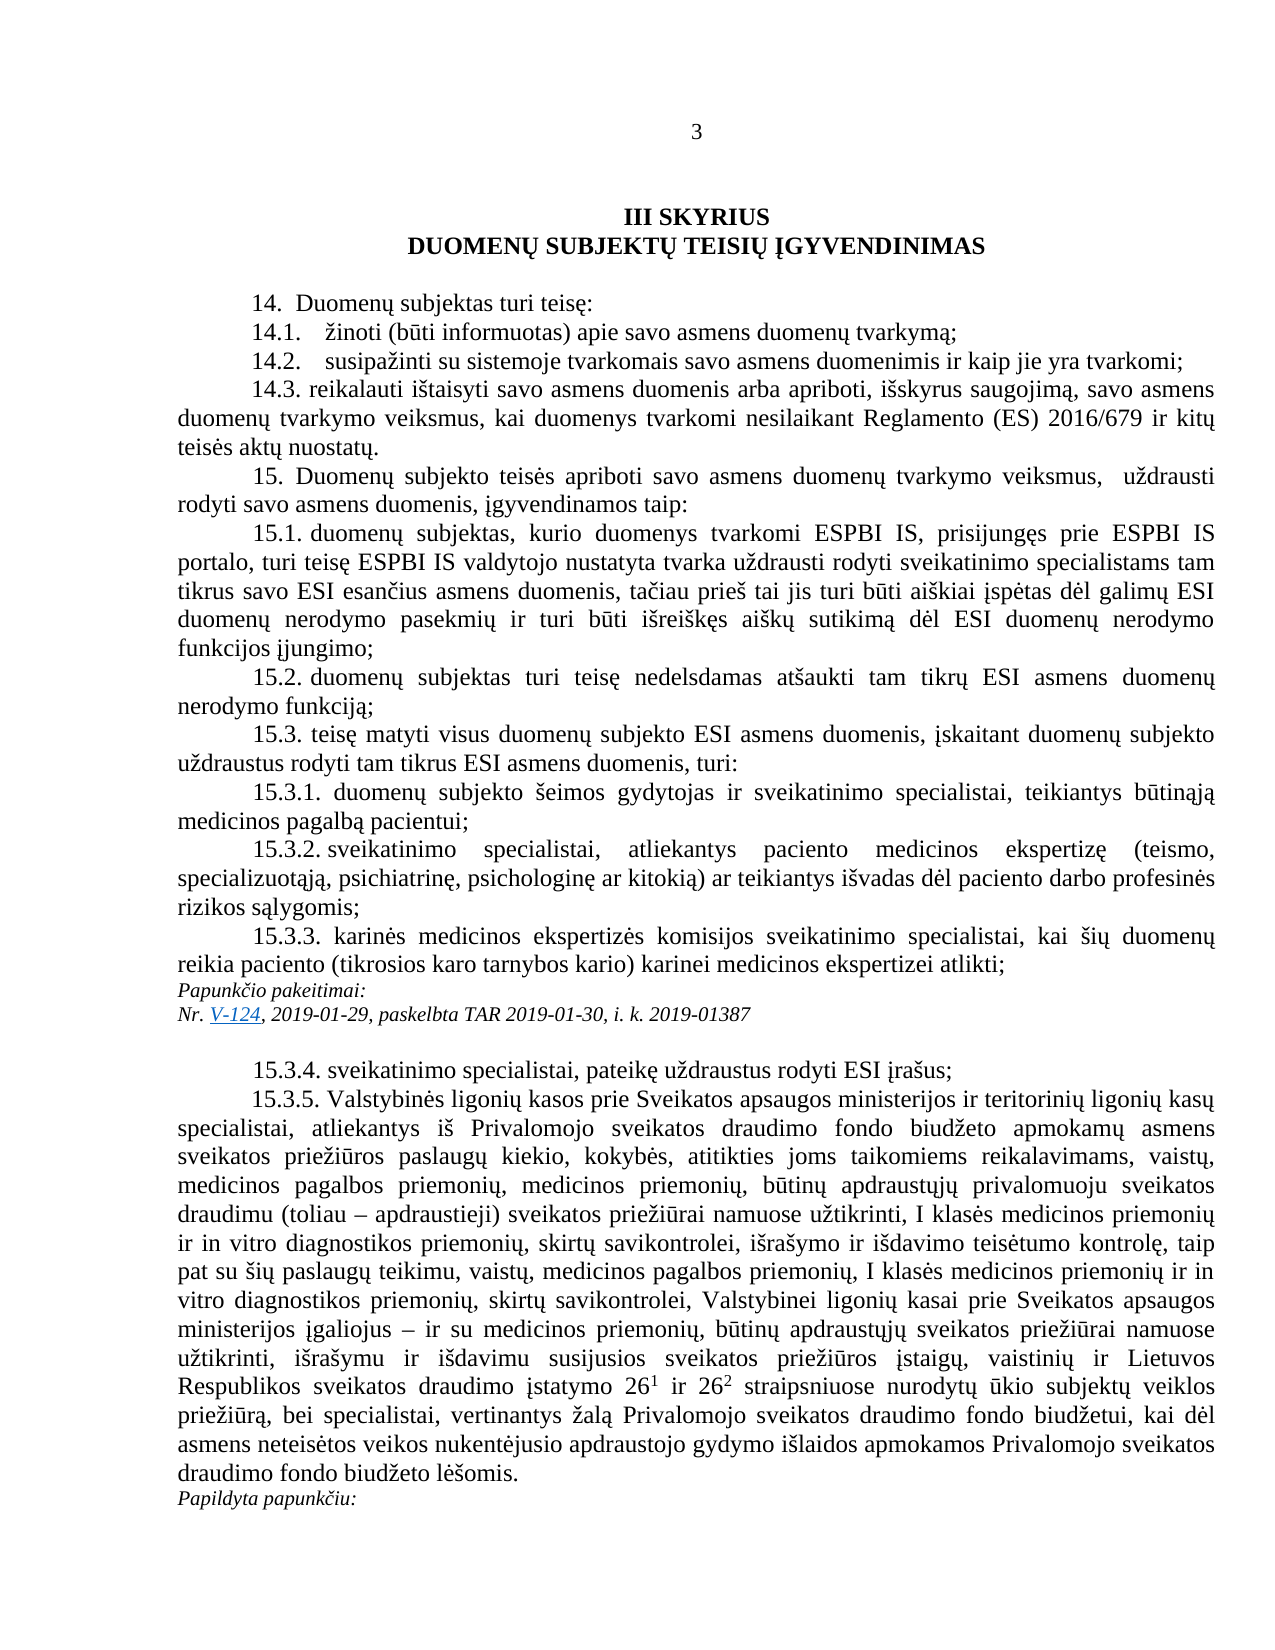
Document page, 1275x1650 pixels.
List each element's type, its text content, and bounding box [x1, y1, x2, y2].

text DUOMENŲ SUBJEKTŲ TEISIŲ ĮGYVENDINIMAS [177, 231, 1216, 259]
text III SKYRIUS [177, 202, 1216, 231]
text 14.2. susipažinti su sistemoje tvarkomais savo asmens duomenimis ir kaip jie yra tvarkomi; [251, 346, 1216, 374]
text Papunkčio pakeitimai: [177, 978, 1216, 1002]
text 15.3.1. duomenų subjekto šeimos gydytojas ir sveikatinimo specialistai, teikiantys būtinąją medicinos pagalbą pacientui; [177, 777, 1216, 834]
text Papildyta papunkčiu: [177, 1486, 1216, 1510]
text 15. Duomenų subjekto teisės apriboti savo asmens duomenų tvarkymo veiksmus, uždrausti rodyti savo asmens duomenis, įgyvendinamos taip: [177, 461, 1216, 518]
text 14. Duomenų subjektas turi teisę: [251, 288, 1216, 317]
text 15.3.4. sveikatinimo specialistai, pateikę uždraustus rodyti ESI įrašus; [177, 1055, 1216, 1084]
text 14.1. žinoti (būti informuotas) apie savo asmens duomenų tvarkymą; [251, 317, 1216, 346]
text 15.3.5. Valstybinės ligonių kasos prie Sveikatos apsaugos ministerijos ir teritorinių ligonių kasų specialistai, atliekantys iš Privalomojo sveikatos draudimo fondo biudžeto apmokamų asmens sveikatos priežiūros paslaugų kiekio, kokybės, atitikties joms taikomiems reikalavimams, vaistų, medicinos pagalbos priemonių, medicinos priemonių, būtinų apdraustųjų privalomuoju sveikatos draudimu (toliau – apdraustieji) sveikatos priežiūrai namuose užtikrinti, I klasės medicinos priemonių ir in vitro diagnostikos priemonių, skirtų savikontrolei, išrašymo ir išdavimo teisėtumo kontrolę, taip pat su šių paslaugų teikimu, vaistų, medicinos pagalbos priemonių, I klasės medicinos priemonių ir in vitro diagnostikos priemonių, skirtų savikontrolei, Valstybinei ligonių kasai prie Sveikatos apsaugos ministerijos įgaliojus – ir su medicinos priemonių, būtinų apdraustųjų sveikatos priežiūrai namuose užtikrinti, išrašymu ir išdavimu susijusios sveikatos priežiūros įstaigų, vaistinių ir Lietuvos Respublikos sveikatos draudimo įstatymo 261 ir 262 straipsniuose nurodytų ūkio subjektų veiklos priežiūrą, bei specialistai, vertinantys žalą Privalomojo sveikatos draudimo fondo biudžetui, kai dėl asmens neteisėtos veikos nukentėjusio apdraustojo gydymo išlaidos apmokamos Privalomojo sveikatos draudimo fondo biudžeto lėšomis. [177, 1084, 1216, 1486]
text Nr. V-124, 2019-01-29, paskelbta TAR 2019-01-30, i. k. 2019-01387 [177, 1002, 1216, 1026]
text 14.3. reikalauti ištaisyti savo asmens duomenis arba apriboti, išskyrus saugojimą, savo asmens duomenų tvarkymo veiksmus, kai duomenys tvarkomi nesilaikant Reglamento (ES) 2016/679 ir kitų teisės aktų nuostatų. [177, 374, 1216, 461]
text 15.1. duomenų subjektas, kurio duomenys tvarkomi ESPBI IS, prisijungęs prie ESPBI IS portalo, turi teisę ESPBI IS valdytojo nustatyta tvarka uždrausti rodyti sveikatinimo specialistams tam tikrus savo ESI esančius asmens duomenis, tačiau prieš tai jis turi būti aiškiai įspėtas dėl galimų ESI duomenų nerodymo pasekmių ir turi būti išreiškęs aiškų sutikimą dėl ESI duomenų nerodymo funkcijos įjungimo; [177, 518, 1216, 662]
text 15.3.3. karinės medicinos ekspertizės komisijos sveikatinimo specialistai, kai šių duomenų reikia paciento (tikrosios karo tarnybos kario) karinei medicinos ekspertizei atlikti; [177, 921, 1216, 978]
text 15.3.2. sveikatinimo specialistai, atliekantys paciento medicinos ekspertizę (teismo, specializuotąją, psichiatrinę, psichologinę ar kitokią) ar teikiantys išvadas dėl paciento darbo profesinės rizikos sąlygomis; [177, 834, 1216, 921]
text 15.3. teisę matyti visus duomenų subjekto ESI asmens duomenis, įskaitant duomenų subjekto uždraustus rodyti tam tikrus ESI asmens duomenis, turi: [177, 719, 1216, 777]
text 15.2. duomenų subjektas turi teisę nedelsdamas atšaukti tam tikrų ESI asmens duomenų nerodymo funkciją; [177, 662, 1216, 719]
